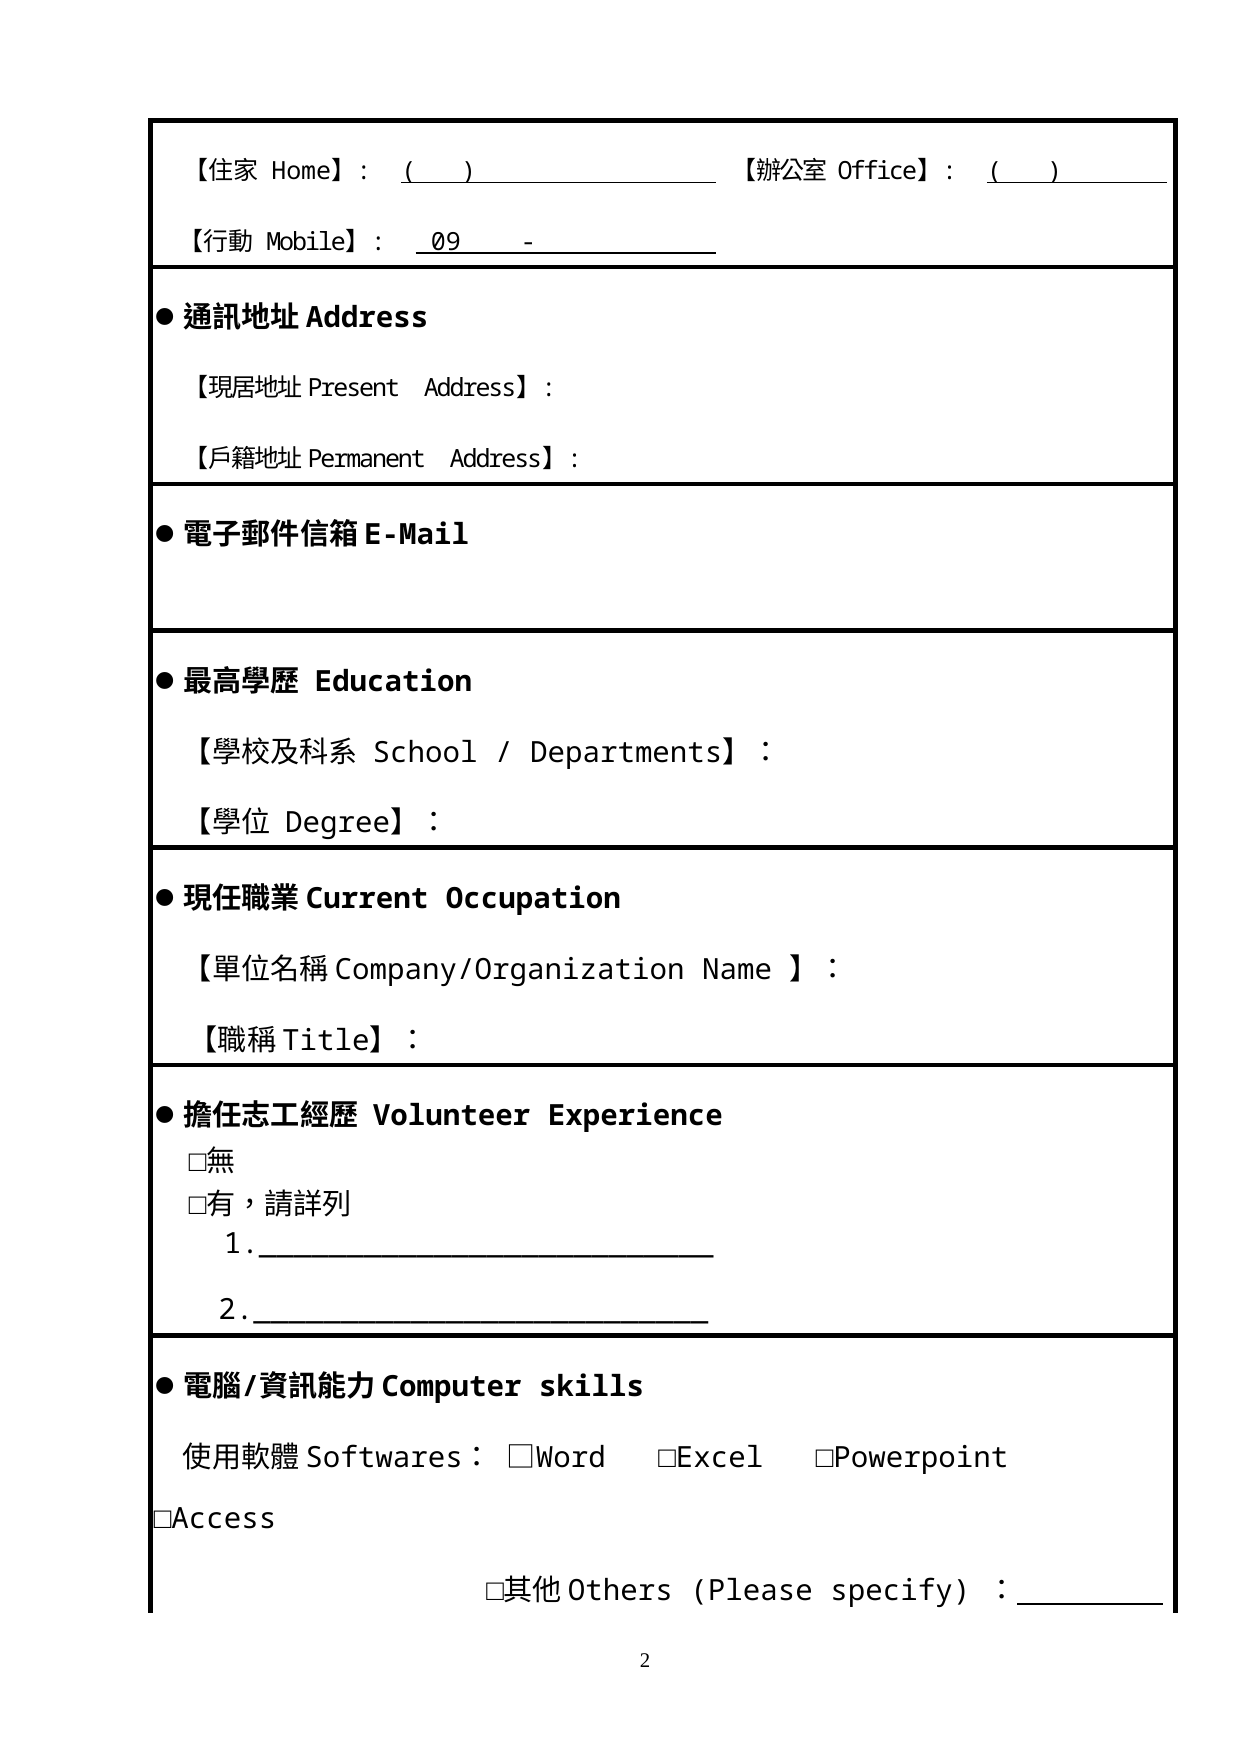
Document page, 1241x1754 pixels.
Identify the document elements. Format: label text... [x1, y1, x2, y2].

table_cell 使用軟體Softwares： □Word □Excel □Powerpoint □Access □其他Others (Please specify) ： [153, 1409, 1173, 1613]
table_cell 電腦/資訊能力Computer skills [153, 1338, 1173, 1409]
table_cell 電子郵件信箱E-Mail [153, 486, 1173, 628]
table_cell 擔任志工經歷 Volunteer Experience □無 □有，請詳列 1.__________________________ 2.__________________________ [153, 1067, 1173, 1333]
table_cell 最高學歷 Education 【學校及科系 School / Departments】： 【學位 Degree】： [153, 633, 1173, 845]
table_cell 【住家 Home】: ( ) 【辦公室 Office】: ( ) 【行動 Mobile】: 09 - [153, 123, 1173, 264]
table_cell 現任職業Current Occupation 【單位名稱Company/Organization Name 】： 【職稱Title】： [153, 850, 1173, 1062]
table_cell 通訊地址Address 【現居地址Present Address】: 【戶籍地址Permanent Address】: [153, 269, 1173, 482]
